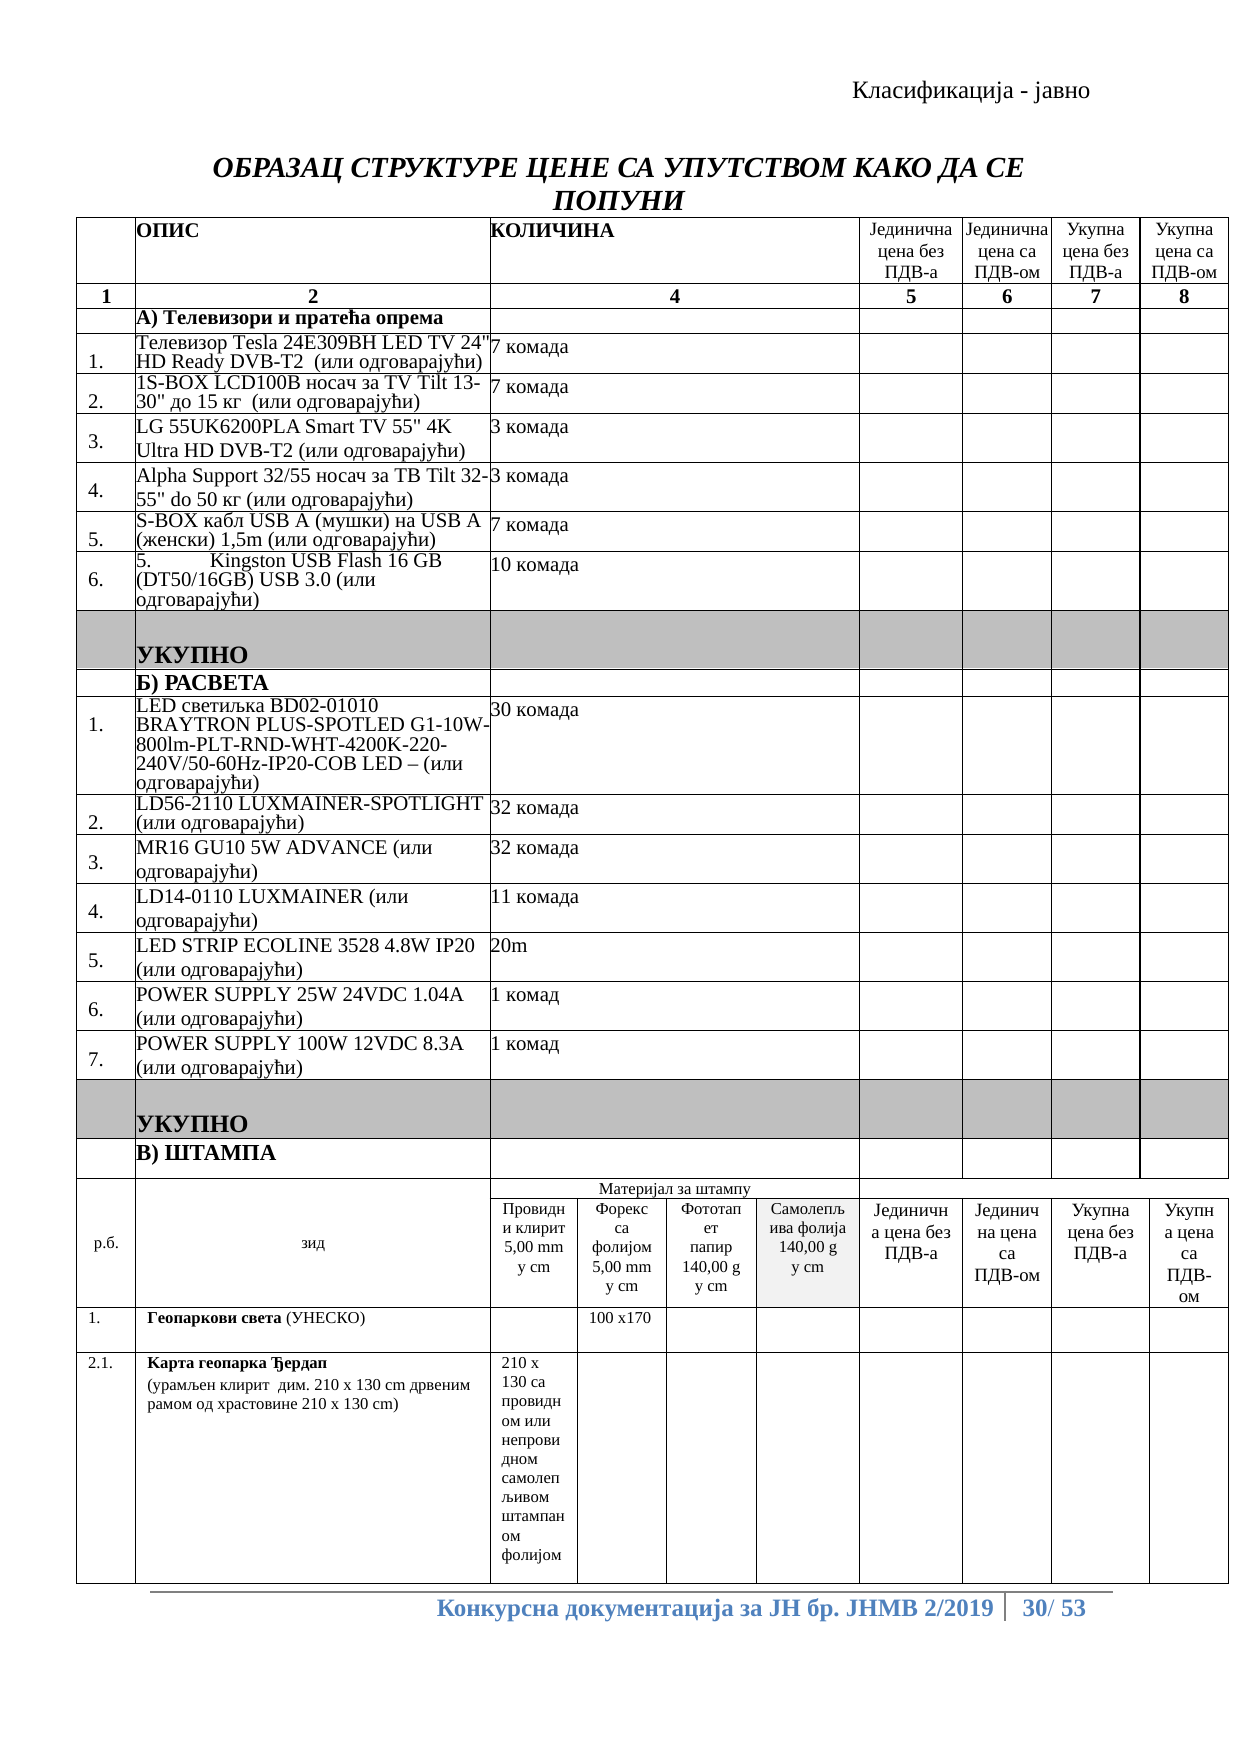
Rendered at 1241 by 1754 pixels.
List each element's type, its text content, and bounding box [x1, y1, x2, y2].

table_cell Самолепљива фолија 140,00 g у cm [757, 1199, 859, 1307]
table_cell LG 55UK6200PLA Smart TV 55" 4K Ultra HD DVB-T2 (или одговарајући) [136, 414, 490, 462]
table_cell Геопаркови света (УНЕСКО) [136, 1308, 490, 1352]
table_cell [963, 1031, 1051, 1079]
table_cell 5 [860, 284, 962, 308]
table_cell [1052, 670, 1139, 696]
table_cell [1141, 835, 1228, 883]
table_cell [1052, 835, 1139, 883]
table_cell Б) РАСВЕТА [136, 670, 490, 696]
table_cell [963, 512, 1051, 551]
table_cell [1052, 414, 1139, 462]
table_cell Укупна цена без ПДВ-а [1052, 1199, 1149, 1307]
table_cell [963, 1080, 1051, 1138]
table_cell [963, 884, 1051, 932]
table_cell 11 комада [491, 884, 859, 932]
table_cell [963, 1179, 1051, 1198]
table_cell 3 комада [491, 463, 859, 511]
table_cell POWER SUPPLY 25W 24VDC 1.04A (или одговарајући) [136, 982, 490, 1030]
table_cell MR16 GU10 5W ADVANCE (или одговарајући) [136, 835, 490, 883]
table_cell [963, 1353, 1051, 1583]
table_cell 10 комада [491, 552, 859, 610]
table_cell 7 [1052, 284, 1139, 308]
table_cell Укупна цена са ПДВ-ом [1150, 1199, 1228, 1307]
table_cell [1150, 1353, 1228, 1583]
table_cell [77, 1080, 135, 1138]
table_cell [757, 1353, 859, 1583]
table_header Јединична цена без ПДВ-а [860, 218, 962, 283]
table_cell [1141, 884, 1228, 932]
table_cell [860, 552, 962, 610]
table_cell [77, 1139, 135, 1178]
table_cell [860, 1031, 962, 1079]
table_cell 3. [77, 414, 135, 462]
table_cell 2 [136, 284, 490, 308]
table_cell [1052, 982, 1139, 1030]
table_cell 5. [77, 933, 135, 981]
table_cell [963, 374, 1051, 413]
table_cell [963, 835, 1051, 883]
table_cell [1141, 697, 1228, 794]
table_cell 4. [77, 884, 135, 932]
table_cell [667, 1353, 756, 1583]
table_cell [1141, 512, 1228, 551]
table_cell [1141, 982, 1228, 1030]
table_cell [860, 334, 962, 373]
table_cell [757, 1308, 859, 1352]
table_cell 3. [77, 835, 135, 883]
table_cell [963, 552, 1051, 610]
table_cell [860, 1179, 963, 1198]
table_cell Материјал за штампу [491, 1179, 859, 1198]
table_cell [860, 982, 962, 1030]
table_header Укупна цена са ПДВ-ом [1141, 218, 1228, 283]
table_cell [963, 1308, 1051, 1352]
table_cell 6 [963, 284, 1051, 308]
table_cell Провидни клирит 5,00 mm у cm [491, 1199, 577, 1307]
table_cell [1052, 884, 1139, 932]
table_cell [1141, 463, 1228, 511]
table_cell [1052, 309, 1139, 333]
table_cell [1141, 933, 1228, 981]
table_cell 5. [77, 512, 135, 551]
table_cell [963, 933, 1051, 981]
table_cell [860, 611, 962, 668]
table_cell [1150, 1179, 1228, 1198]
table_cell [1052, 1080, 1139, 1138]
table_cell [860, 697, 962, 794]
table_cell [1140, 1179, 1150, 1198]
table_cell [1150, 1308, 1228, 1352]
table_cell 1. [77, 1308, 135, 1352]
table_cell [491, 611, 859, 668]
table_cell [491, 670, 859, 696]
table_cell Јединична цена са ПДВ-ом [963, 1199, 1051, 1307]
table_cell [963, 334, 1051, 373]
table_cell 32 комада [491, 835, 859, 883]
table_cell [1141, 795, 1228, 833]
table_cell [1141, 414, 1228, 462]
table_cell 3 комада [491, 414, 859, 462]
table_cell [1052, 933, 1139, 981]
table_cell [963, 697, 1051, 794]
table_cell [491, 309, 859, 333]
table_cell [860, 309, 962, 333]
table_cell [963, 670, 1051, 696]
table_cell [1141, 1031, 1228, 1079]
table_cell [667, 1308, 756, 1352]
table_cell Телевизор Tesla 24E309BH LED TV 24" HD Ready DVB-T2 (или одговарајући) [136, 334, 490, 373]
table_cell р.б. [77, 1179, 135, 1307]
table_cell Јединична цена без ПДВ-а [860, 1199, 962, 1307]
table_cell [1052, 512, 1139, 551]
table_cell 210 x 130 са провидном или непровидном самолепљивом штампаном фолијом [491, 1353, 577, 1583]
table_cell LED STRIP ECOLINE 3528 4.8W IP20 (или одговарајући) [136, 933, 490, 981]
table_cell S-BOX кабл USB A (мушки) на USB A (женски) 1,5m (или одговарајући) [136, 512, 490, 551]
table_cell [963, 611, 1051, 668]
table_cell 2.1. [77, 1353, 135, 1583]
table_cell [1141, 670, 1228, 696]
table_cell [1052, 611, 1139, 668]
table_cell [963, 414, 1051, 462]
table_cell [860, 374, 962, 413]
table_cell УКУПНО [136, 1080, 490, 1138]
table_cell Kарта геопарка Ђердап (урамљен клирит дим. 210 x 130 cm дрвеним рамом од храстовине 210 x 130 cm) [136, 1353, 490, 1583]
table_cell [860, 1308, 962, 1352]
table_cell [860, 512, 962, 551]
table_cell [491, 1080, 859, 1138]
table_cell 1 комад [491, 1031, 859, 1079]
table_cell [1051, 1179, 1140, 1198]
table_cell [1141, 309, 1228, 333]
table_cell A) Телевизори и пратећа опрема [136, 309, 490, 333]
table_cell 4. [77, 463, 135, 511]
table_cell Alpha Support 32/55 носач за TВ Tilt 32-55" do 50 кг (или одговарајући) [136, 463, 490, 511]
table_cell [860, 933, 962, 981]
table_cell 7 комада [491, 512, 859, 551]
table_cell 1 комад [491, 982, 859, 1030]
table_header Јединична цена са ПДВ-ом [963, 218, 1051, 283]
table_cell [1141, 611, 1228, 668]
table_cell [860, 463, 962, 511]
table_cell LED светиљка BD02-01010 BRAYTRON PLUS-SPOTLED G1-10W-800lm-PLT-RND-WHT-4200K-220-240V/50-60Hz-IP20-COB LED – (или одговарајући) [136, 697, 490, 794]
table_cell 1 [77, 284, 135, 308]
table_cell [1052, 1139, 1139, 1178]
table_cell [77, 309, 135, 333]
table_cell В) ШТАМПА [136, 1139, 490, 1178]
table_cell [1141, 552, 1228, 610]
table_cell 5. Kingston USB Flash 16 GB (DT50/16GB) USB 3.0 (или одговарајући) [136, 552, 490, 610]
table_cell 4 [491, 284, 859, 308]
table_cell [860, 835, 962, 883]
table_cell LD14-0110 LUXMAINER (или одговарајући) [136, 884, 490, 932]
table_cell POWER SUPPLY 100W 12VDC 8.3A (или одговарајући) [136, 1031, 490, 1079]
table_cell [491, 1308, 577, 1352]
table_cell 30 комада [491, 697, 859, 794]
table_cell [860, 414, 962, 462]
table_cell 8 [1141, 284, 1228, 308]
table_cell [1141, 374, 1228, 413]
table_cell [1141, 334, 1228, 373]
table_cell 7. [77, 1031, 135, 1079]
table_cell Форекс са фолијом 5,00 mm у cm [578, 1199, 666, 1307]
table_cell [1052, 334, 1139, 373]
table_cell [1052, 697, 1139, 794]
table_cell [963, 463, 1051, 511]
table_cell [963, 1139, 1051, 1178]
table_cell [1052, 463, 1139, 511]
table_cell [963, 982, 1051, 1030]
table_cell [77, 670, 135, 696]
table_header Укупна цена без ПДВ-а [1052, 218, 1139, 283]
table_cell [963, 795, 1051, 833]
table_cell Фототапет папир 140,00 g у cm [667, 1199, 756, 1307]
table_cell 20m [491, 933, 859, 981]
table_cell 100 x170 [578, 1308, 666, 1352]
table_cell [963, 309, 1051, 333]
table_cell 6. [77, 982, 135, 1030]
table_cell 32 комада [491, 795, 859, 833]
table_cell [1141, 1139, 1228, 1178]
table_cell [1052, 1308, 1149, 1352]
table_cell [860, 884, 962, 932]
table_header КОЛИЧИНА [491, 218, 859, 283]
text ОБРАЗАЦ СТРУКТУРЕ ЦЕНЕ СА УПУТСТВОМ КАКО ДА СЕ ПОПУНИ [150, 150, 1090, 217]
table_cell 7 комада [491, 374, 859, 413]
table_cell 7 комада [491, 334, 859, 373]
table_cell 1S-BOX LCD100B носач за TV Tilt 13-30" до 15 кг (или одговарајући) [136, 374, 490, 413]
table_cell [1052, 795, 1139, 833]
table_cell 1. [77, 334, 135, 373]
table_cell [860, 1353, 962, 1583]
table_cell 2. [77, 795, 135, 833]
table_cell [860, 795, 962, 833]
table_cell 6. [77, 552, 135, 610]
table_cell зид [136, 1179, 490, 1307]
table_cell [1052, 1031, 1139, 1079]
table_cell [860, 1139, 962, 1178]
table_cell [1052, 1353, 1149, 1583]
table_header [77, 218, 135, 283]
table_cell [77, 611, 135, 668]
table_cell LD56-2110 LUXMAINER-SPOTLIGHT (или одговарајући) [136, 795, 490, 833]
table_cell [491, 1139, 859, 1178]
table_cell 1. [77, 697, 135, 794]
table_cell [860, 670, 962, 696]
table_cell [1052, 374, 1139, 413]
table_cell [1052, 552, 1139, 610]
table_cell [860, 1080, 962, 1138]
table_cell [578, 1353, 666, 1583]
table_cell [1141, 1080, 1228, 1138]
table_header ОПИС [136, 218, 490, 283]
table_cell 2. [77, 374, 135, 413]
table_cell УКУПНО [136, 611, 490, 668]
